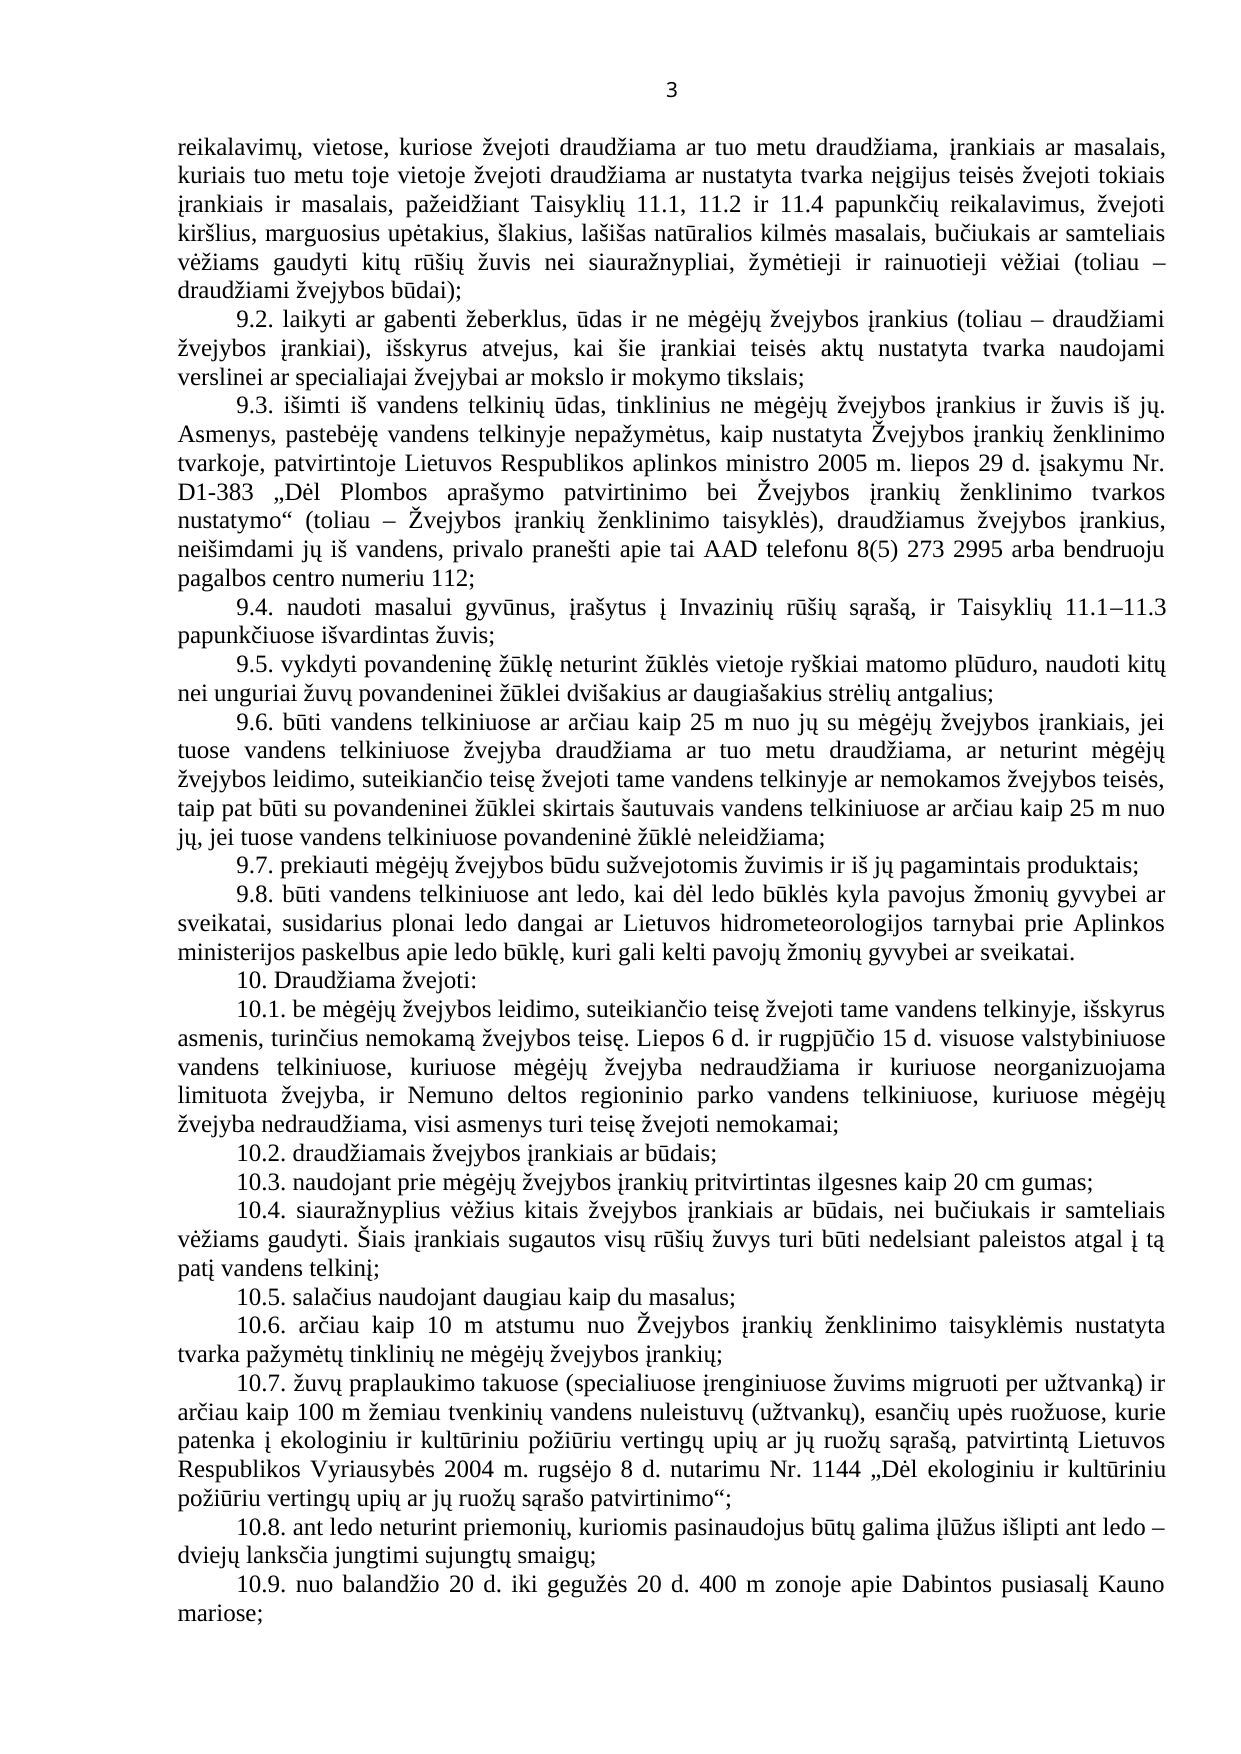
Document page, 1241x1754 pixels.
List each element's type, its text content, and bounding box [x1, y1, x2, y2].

text 9.6. būti vandens telkiniuose ar arčiau kaip 25 m nuo jų su mėgėjų žvejybos įrankiais, jei tuose vandens telkiniuose žvejyba draudžiama ar tuo metu draudžiama, ar neturint mėgėjų žvejybos leidimo, suteikiančio teisę žvejoti tame vandens telkinyje ar nemokamos žvejybos teisės, taip pat būti su povandeninei žūklei skirtais šautuvais vandens telkiniuose ar arčiau kaip 25 m nuo jų, jei tuose vandens telkiniuose povandeninė žūklė neleidžiama; [177, 707, 1166, 851]
text 10.9. nuo balandžio 20 d. iki gegužės 20 d. 400 m zonoje apie Dabintos pusiasalį Kauno mariose; [177, 1569, 1166, 1627]
text 9.3. išimti iš vandens telkinių ūdas, tinklinius ne mėgėjų žvejybos įrankius ir žuvis iš jų. Asmenys, pastebėję vandens telkinyje nepažymėtus, kaip nustatyta Žvejybos įrankių ženklinimo tvarkoje, patvirtintoje Lietuvos Respublikos aplinkos ministro 2005 m. liepos 29 d. įsakymu Nr. D1-383 „Dėl Plombos aprašymo patvirtinimo bei Žvejybos įrankių ženklinimo tvarkos nustatymo“ (toliau – Žvejybos įrankių ženklinimo taisyklės), draudžiamus žvejybos įrankius, neišimdami jų iš vandens, privalo pranešti apie tai AAD telefonu 8(5) 273 2995 arba bendruoju pagalbos centro numeriu 112; [177, 391, 1166, 592]
text 9.2. laikyti ar gabenti žeberklus, ūdas ir ne mėgėjų žvejybos įrankius (toliau – draudžiami žvejybos įrankiai), išskyrus atvejus, kai šie įrankiai teisės aktų nustatyta tvarka naudojami verslinei ar specialiajai žvejybai ar mokslo ir mokymo tikslais; [177, 304, 1166, 391]
text 10.7. žuvų praplaukimo takuose (specialiuose įrenginiuose žuvims migruoti per užtvanką) ir arčiau kaip 100 m žemiau tvenkinių vandens nuleistuvų (užtvankų), esančių upės ruožuose, kurie patenka į ekologiniu ir kultūriniu požiūriu vertingų upių ar jų ruožų sąrašą, patvirtintą Lietuvos Respublikos Vyriausybės 2004 m. rugsėjo 8 d. nutarimu Nr. 1144 „Dėl ekologiniu ir kultūriniu požiūriu vertingų upių ar jų ruožų sąrašo patvirtinimo“; [177, 1368, 1166, 1512]
text 10.2. draudžiamais žvejybos įrankiais ar būdais; [177, 1138, 1166, 1167]
text reikalavimų, vietose, kuriose žvejoti draudžiama ar tuo metu draudžiama, įrankiais ar masalais, kuriais tuo metu toje vietoje žvejoti draudžiama ar nustatyta tvarka neįgijus teisės žvejoti tokiais įrankiais ir masalais, pažeidžiant Taisyklių 11.1, 11.2 ir 11.4 papunkčių reikalavimus, žvejoti kiršlius, marguosius upėtakius, šlakius, lašišas natūralios kilmės masalais, bučiukais ar samteliais vėžiams gaudyti kitų rūšių žuvis nei siauražnypliai, žymėtieji ir rainuotieji vėžiai (toliau – draudžiami žvejybos būdai); [177, 132, 1166, 304]
text 10.5. salačius naudojant daugiau kaip du masalus; [177, 1282, 1166, 1311]
text 9.4. naudoti masalui gyvūnus, įrašytus į Invazinių rūšių sąrašą, ir Taisyklių 11.1–11.3 papunkčiuose išvardintas žuvis; [177, 592, 1166, 649]
text 10. Draudžiama žvejoti: [177, 966, 1166, 994]
text 10.8. ant ledo neturint priemonių, kuriomis pasinaudojus būtų galima įlūžus išlipti ant ledo – dviejų lanksčia jungtimi sujungtų smaigų; [177, 1512, 1166, 1569]
text 10.6. arčiau kaip 10 m atstumu nuo Žvejybos įrankių ženklinimo taisyklėmis nustatyta tvarka pažymėtų tinklinių ne mėgėjų žvejybos įrankių; [177, 1311, 1166, 1368]
text 9.5. vykdyti povandeninę žūklę neturint žūklės vietoje ryškiai matomo plūduro, naudoti kitų nei unguriai žuvų povandeninei žūklei dvišakius ar daugiašakius strėlių antgalius; [177, 649, 1166, 707]
text 10.4. siauražnyplius vėžius kitais žvejybos įrankiais ar būdais, nei bučiukais ir samteliais vėžiams gaudyti. Šiais įrankiais sugautos visų rūšių žuvys turi būti nedelsiant paleistos atgal į tą patį vandens telkinį; [177, 1196, 1166, 1282]
text 10.3. naudojant prie mėgėjų žvejybos įrankių pritvirtintas ilgesnes kaip 20 cm gumas; [177, 1167, 1166, 1196]
text 10.1. be mėgėjų žvejybos leidimo, suteikiančio teisę žvejoti tame vandens telkinyje, išskyrus asmenis, turinčius nemokamą žvejybos teisę. Liepos 6 d. ir rugpjūčio 15 d. visuose valstybiniuose vandens telkiniuose, kuriuose mėgėjų žvejyba nedraudžiama ir kuriuose neorganizuojama limituota žvejyba, ir Nemuno deltos regioninio parko vandens telkiniuose, kuriuose mėgėjų žvejyba nedraudžiama, visi asmenys turi teisę žvejoti nemokamai; [177, 994, 1166, 1138]
text 9.7. prekiauti mėgėjų žvejybos būdu sužvejotomis žuvimis ir iš jų pagamintais produktais; [177, 851, 1166, 879]
text 9.8. būti vandens telkiniuose ant ledo, kai dėl ledo būklės kyla pavojus žmonių gyvybei ar sveikatai, susidarius plonai ledo dangai ar Lietuvos hidrometeorologijos tarnybai prie Aplinkos ministerijos paskelbus apie ledo būklę, kuri gali kelti pavojų žmonių gyvybei ar sveikatai. [177, 879, 1166, 966]
